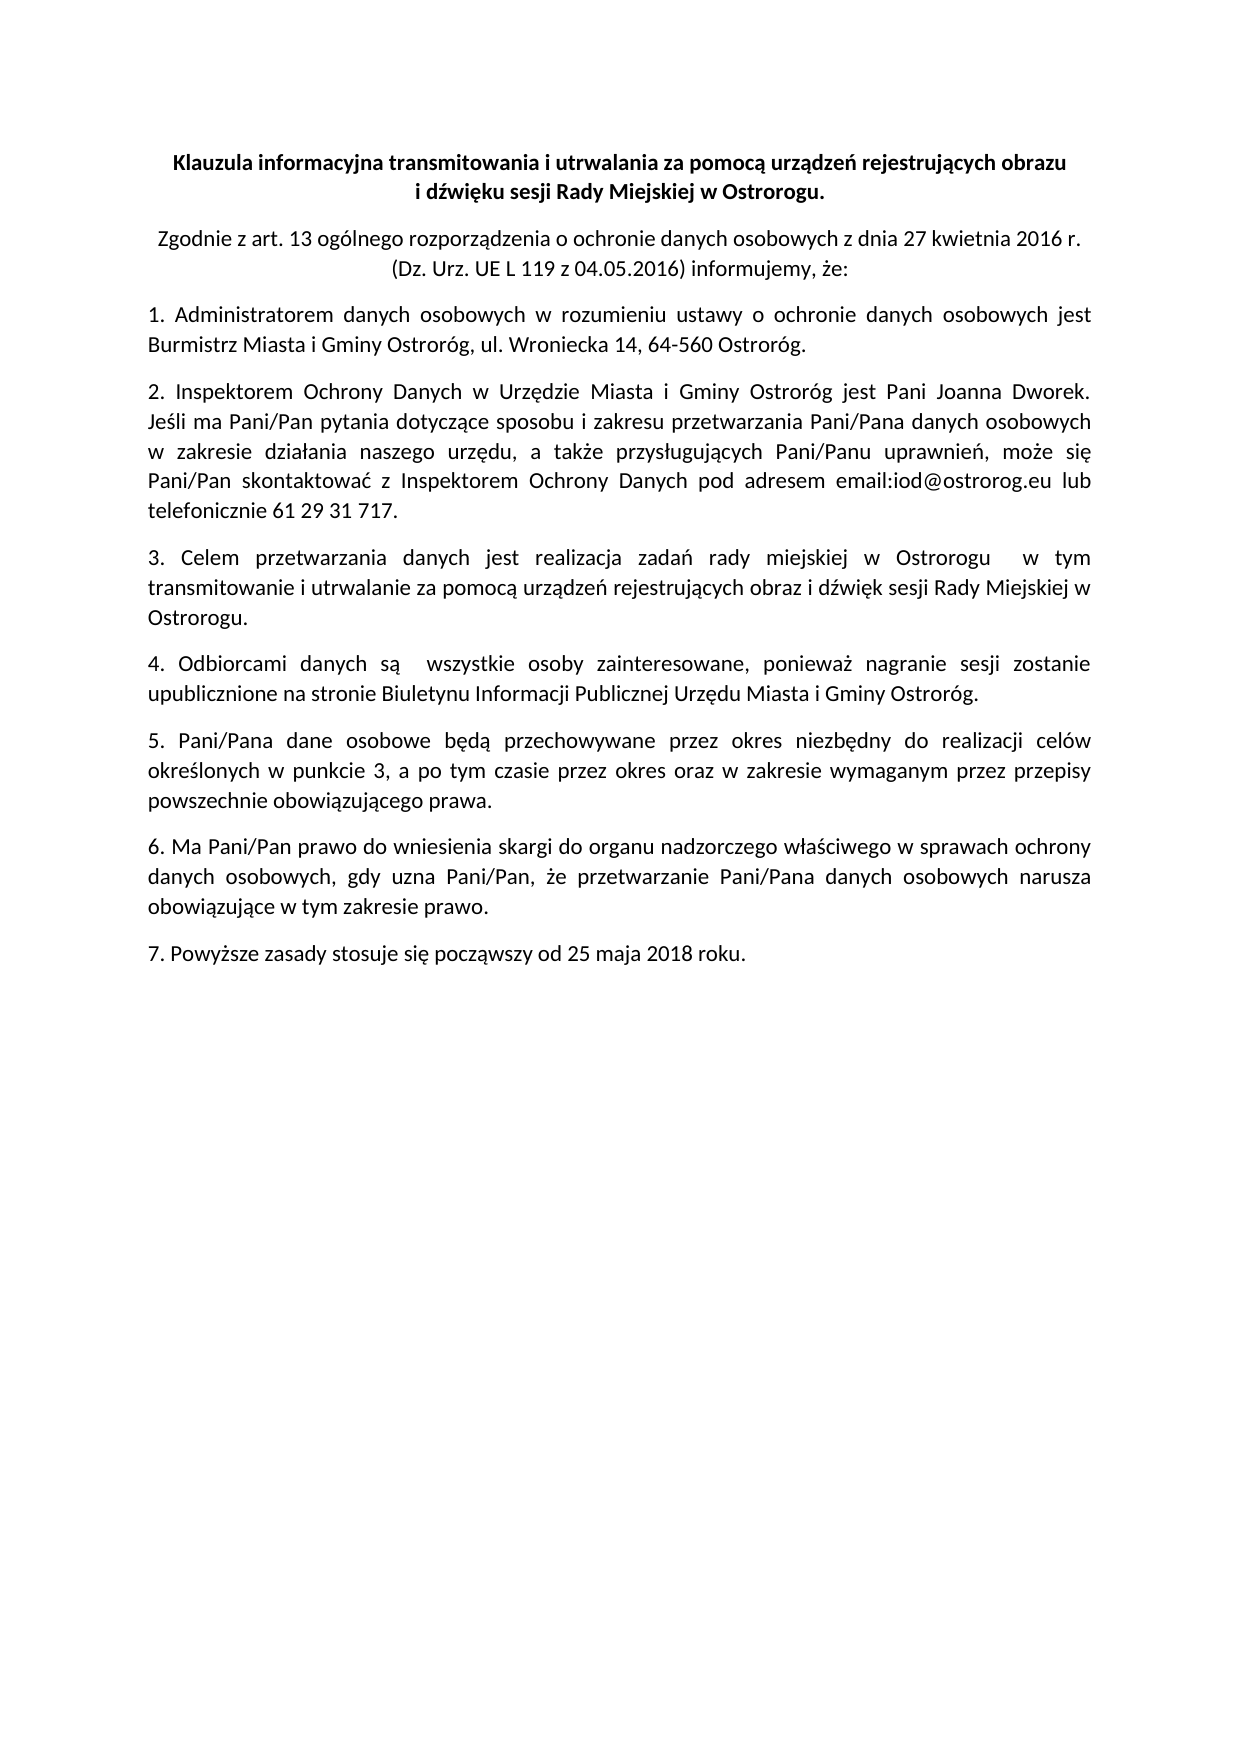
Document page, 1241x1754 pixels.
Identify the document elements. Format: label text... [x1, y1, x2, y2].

text 5. Pani/Pana dane osobowe będą przechowywane przez okres niezbędny do realizacji celów określonych w punkcie 3, a po tym czasie przez okres oraz w zakresie wymaganym przez przepisy powszechnie obowiązującego prawa. [148, 726, 1093, 814]
text 1. Administratorem danych osobowych w rozumieniu ustawy o ochronie danych osobowych jest Burmistrz Miasta i Gminy Ostroróg, ul. Wroniecka 14, 64-560 Ostroróg. [148, 301, 1093, 358]
text 4. Odbiorcami danych są wszystkie osoby zainteresowane, ponieważ nagranie sesji zostanie upublicznione na stronie Biuletynu Informacji Publicznej Urzędu Miasta i Gminy Ostroróg. [148, 649, 1093, 707]
text 3. Celem przetwarzania danych jest realizacja zadań rady miejskiej w Ostrorogu w tym transmitowanie i utrwalanie za pomocą urządzeń rejestrujących obraz i dźwięk sesji Rady Miejskiej w Ostrorogu. [148, 543, 1093, 631]
text 7. Powyższe zasady stosuje się począwszy od 25 maja 2018 roku. [148, 939, 1093, 967]
text Zgodnie z art. 13 ogólnego rozporządzenia o ochronie danych osobowych z dnia 27 kwietnia 2016 r. (Dz. Urz. UE L 119 z 04.05.2016) informujemy, że: [148, 224, 1093, 282]
text Klauzula informacyjna transmitowania i utrwalania za pomocą urządzeń rejestrujących obrazu i dźwięku sesji Rady Miejskiej w Ostrorogu. [148, 148, 1093, 206]
text 2. Inspektorem Ochrony Danych w Urzędzie Miasta i Gminy Ostroróg jest Pani Joanna Dworek. Jeśli ma Pani/Pan pytania dotyczące sposobu i zakresu przetwarzania Pani/Pana danych osobowych w zakresie działania naszego urzędu, a także przysługujących Pani/Panu uprawnień, może się Pani/Pan skontaktować z Inspektorem Ochrony Danych pod adresem email:iod@ostrorog.eu lub telefonicznie 61 29 31 717. [148, 377, 1093, 524]
text 6. Ma Pani/Pan prawo do wniesienia skargi do organu nadzorczego właściwego w sprawach ochrony danych osobowych, gdy uzna Pani/Pan, że przetwarzanie Pani/Pana danych osobowych narusza obowiązujące w tym zakresie prawo. [148, 832, 1093, 920]
